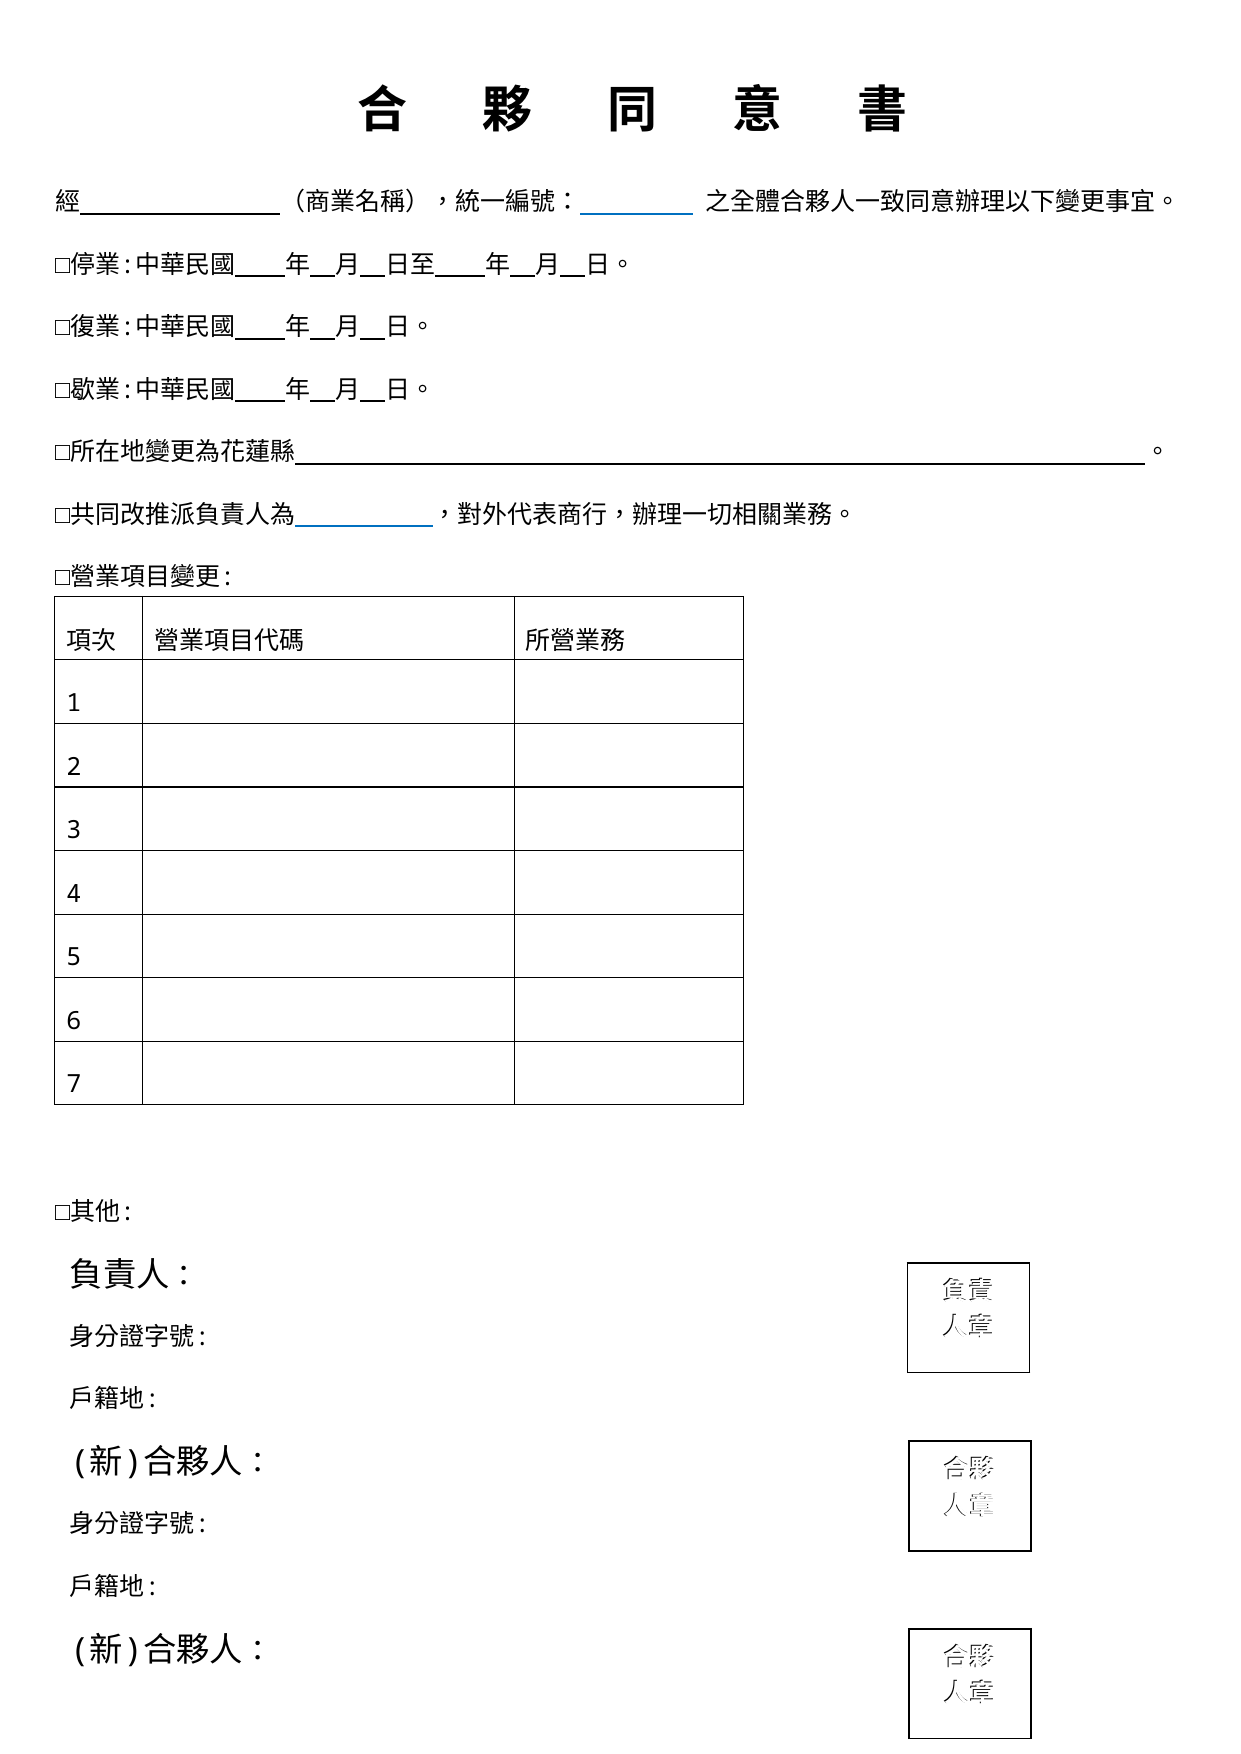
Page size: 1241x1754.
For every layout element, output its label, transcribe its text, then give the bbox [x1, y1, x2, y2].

text □其他: [55, 1168, 1240, 1230]
text 人章 [924, 1673, 1015, 1709]
table_cell [515, 915, 743, 977]
table_cell 2 [55, 724, 142, 786]
table_cell [143, 978, 514, 1041]
table_cell 7 [55, 1042, 142, 1104]
text □歇業:中華民國 年 月 日。 [55, 346, 1191, 408]
table_header 項次 [55, 597, 142, 659]
table_header 所營業務 [515, 597, 743, 659]
text 負責人： [69, 1230, 1107, 1293]
table_cell 3 [55, 788, 142, 850]
text (新)合夥人： [69, 1418, 1107, 1480]
table_cell [143, 724, 514, 786]
table_cell 5 [55, 915, 142, 977]
text 人章 [924, 1486, 1015, 1522]
table_cell [515, 851, 743, 913]
table_cell 1 [55, 660, 142, 723]
text (新)合夥人： [910, 1630, 1030, 1738]
text 負責人： [908, 1264, 1029, 1372]
table_cell 6 [55, 978, 142, 1041]
table_cell [515, 788, 743, 850]
text □停業:中華民國 年 月 日至 年 月 日。 [55, 221, 1191, 283]
table_cell [515, 724, 743, 786]
table_header 營業項目代碼 [143, 597, 514, 659]
text (新)合夥人： [69, 1605, 1107, 1668]
text □共同改推派負責人為 ，對外代表商行，辦理一切相關業務。 [55, 471, 1240, 533]
text 身分證字號: [69, 1480, 908, 1543]
text 合夥 [924, 1449, 1015, 1486]
table_cell [515, 660, 743, 723]
text 合夥 [924, 1637, 1015, 1673]
text □復業:中華民國 年 月 日。 [55, 283, 1191, 346]
table_cell [515, 978, 743, 1041]
table_cell [143, 851, 514, 913]
table_cell 4 [55, 851, 142, 913]
text 身分證字號: [69, 1293, 907, 1355]
text 合 夥 同 意 書 [131, 33, 1132, 158]
table_cell [143, 788, 514, 850]
table_cell [143, 660, 514, 723]
text □營業項目變更: [55, 533, 1240, 596]
text 負責 [923, 1271, 1014, 1307]
table_cell [143, 1042, 514, 1104]
text (新)合夥人： [910, 1442, 1030, 1550]
text □所在地變更為花蓮縣 。 [55, 408, 1191, 471]
text [1030, 1293, 1107, 1355]
text 人章 [923, 1307, 1014, 1344]
text 戶籍地: [69, 1355, 1107, 1418]
text 經 （商業名稱），統一編號： 之全體合夥人一致同意辦理以下變更事宜。 [55, 158, 1206, 221]
text [1032, 1480, 1107, 1543]
table_cell [515, 1042, 743, 1104]
text 戶籍地: [69, 1543, 1107, 1605]
table_cell [143, 915, 514, 977]
